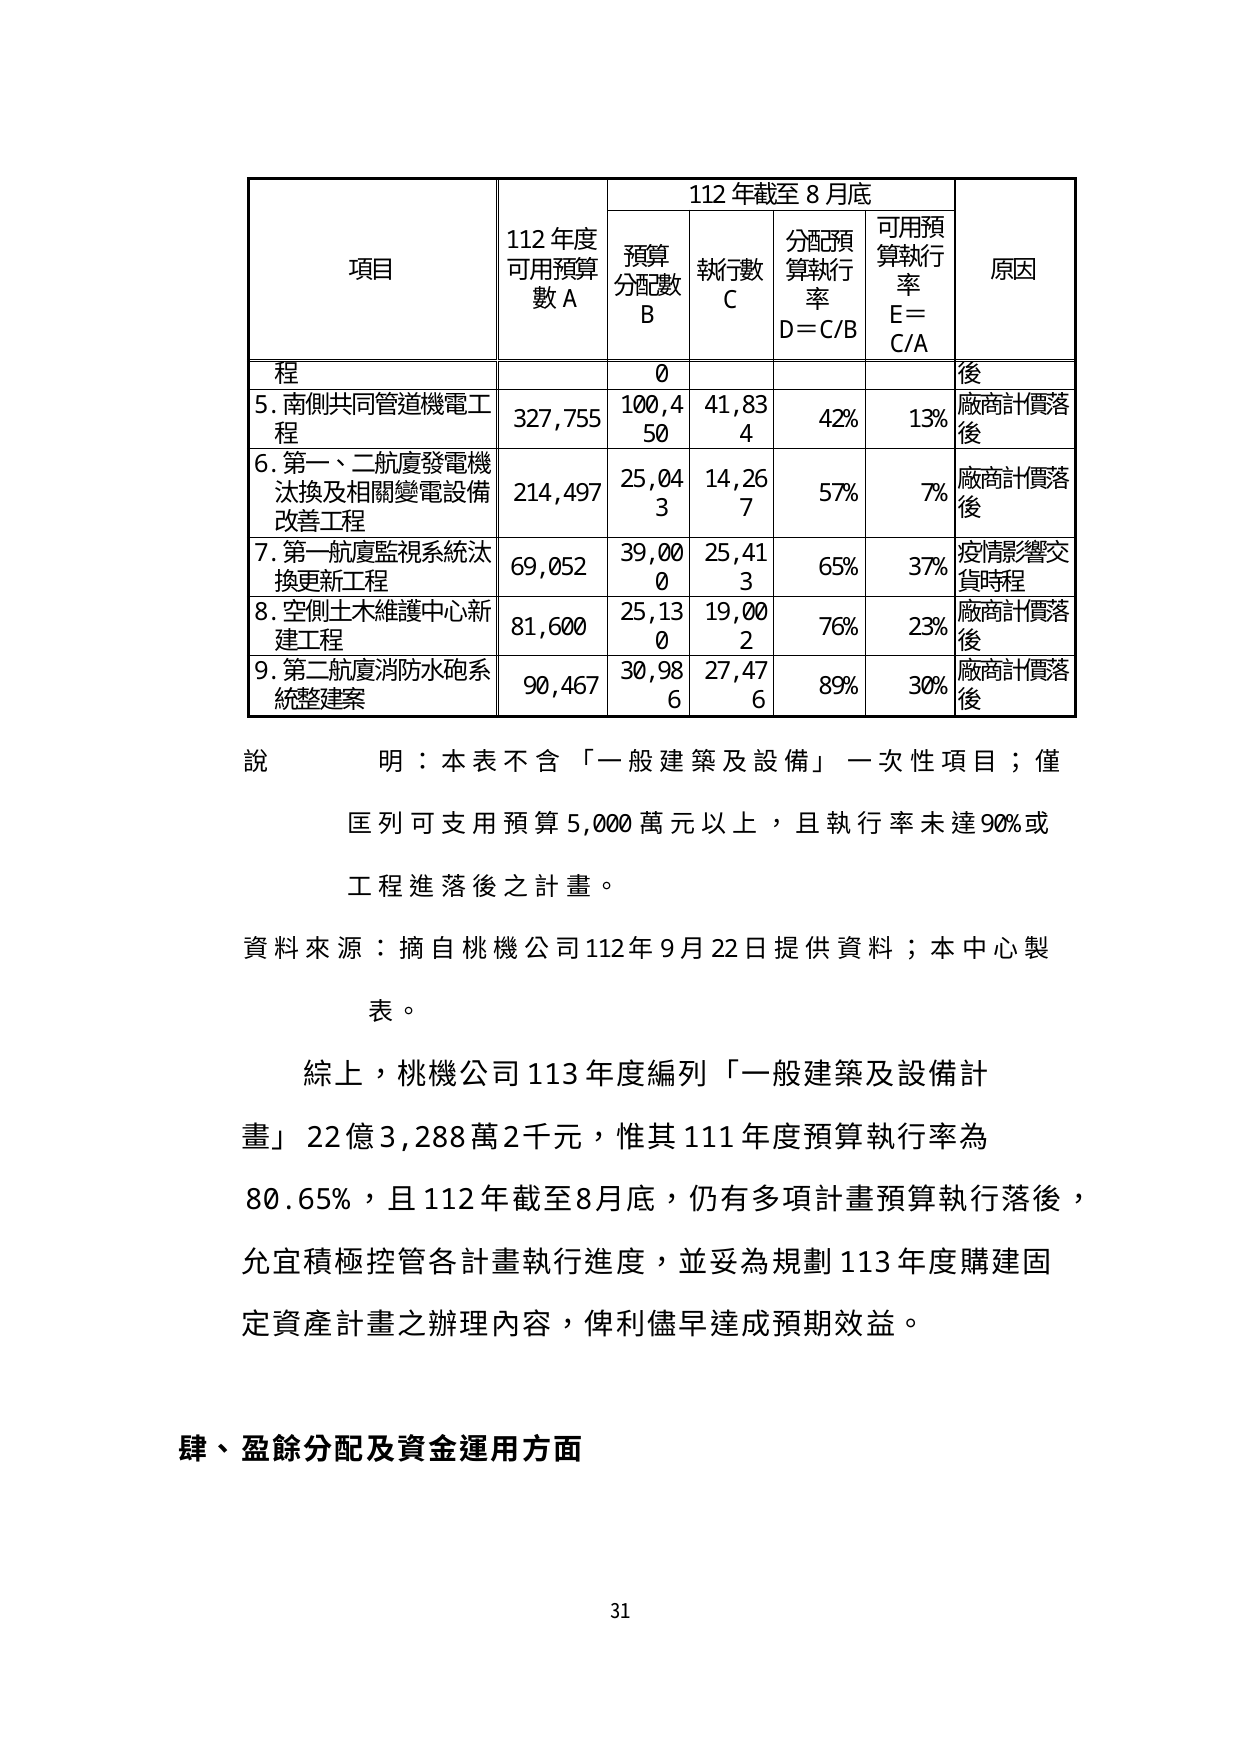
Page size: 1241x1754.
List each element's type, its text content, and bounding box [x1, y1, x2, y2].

table_cell 81,600 [499, 597, 607, 655]
table_cell [499, 362, 607, 389]
table_header 112年截至8月底 [608, 180, 954, 209]
table_cell 可用預算執行率 E＝C/A [866, 211, 954, 358]
table_cell 30% [866, 656, 954, 715]
table_cell 57% [774, 449, 865, 537]
table_cell 執行數 C [690, 211, 773, 358]
table_cell 19,002 [690, 597, 773, 655]
table_cell 25,130 [608, 597, 689, 655]
table_cell 廠商計價落後 [956, 390, 1074, 448]
table_cell 13% [866, 390, 954, 448]
table_cell 327,755 [499, 390, 607, 448]
table_cell 疫情影響交貨時程 [956, 538, 1074, 596]
table_cell 9.第二航廈消防水砲系統整建案 [250, 656, 496, 715]
table_cell 6.第一、二航廈發電機汰換及相關變電設備改善工程 [250, 449, 496, 537]
table_cell 廠商計價落後 [956, 597, 1074, 655]
table_cell 30,986 [608, 656, 689, 715]
table_cell 25,043 [608, 449, 689, 537]
table_cell 5.南側共同管道機電工程 [250, 390, 496, 448]
table_cell 程 [250, 362, 496, 389]
table_cell 廠商計價落後 [956, 656, 1074, 715]
table_cell 23% [866, 597, 954, 655]
table_cell 27,476 [690, 656, 773, 715]
table_header 項目 [250, 180, 496, 358]
table_cell 25,413 [690, 538, 773, 596]
table_cell 14,267 [690, 449, 773, 537]
table_cell 廠商計價落後 [956, 449, 1074, 537]
table_cell 分配預算執行率 D＝C/B [774, 211, 865, 358]
text 說 明：本表不含「一般建築及設備」一次性項目；僅匡列可支用預算5,000萬元以上，且執行率未達90%或工程進落後之計畫。 [239, 718, 1063, 905]
table_cell 8.空側土木維護中心新建工程 [250, 597, 496, 655]
text 資料來源：摘自桃機公司112年9月22日提供資料；本中心製表。 [236, 905, 1063, 1030]
table_cell 37% [866, 538, 954, 596]
table_cell 7% [866, 449, 954, 537]
table_cell [866, 362, 954, 389]
table_cell 39,000 [608, 538, 689, 596]
table_cell 76% [774, 597, 865, 655]
table_cell 後 [956, 362, 1074, 389]
table_cell 7.第一航廈監視系統汰換更新工程 [250, 538, 496, 596]
table_cell [690, 362, 773, 389]
table_cell 100,450 [608, 390, 689, 448]
table_cell 0 [608, 362, 689, 389]
table_cell 65% [774, 538, 865, 596]
text 綜上，桃機公司113年度編列「一般建築及設備計畫」22億3,288萬2千元，惟其111年度預算執行率為80.65%，且112年截至8月底，仍有多項計畫預算執行落後，允宜積極控管各計畫執行進度，並妥為規劃113年度購建固定資產計畫之辦理內容，俾利儘早達成預期效益。 [236, 1030, 1063, 1343]
table_cell 214,497 [499, 449, 607, 537]
table_cell 預算 分配數B [608, 211, 689, 358]
table_header 112年度 可用預算數A [499, 180, 607, 358]
text 肆、盈餘分配及資金運用方面 [177, 1405, 1063, 1468]
table_header 原因 [956, 180, 1074, 358]
table_cell 41,834 [690, 390, 773, 448]
table_cell 42% [774, 390, 865, 448]
table_cell 69,052 [499, 538, 607, 596]
table_cell [774, 362, 865, 389]
table_cell 90,467 [499, 656, 607, 715]
table_cell 89% [774, 656, 865, 715]
